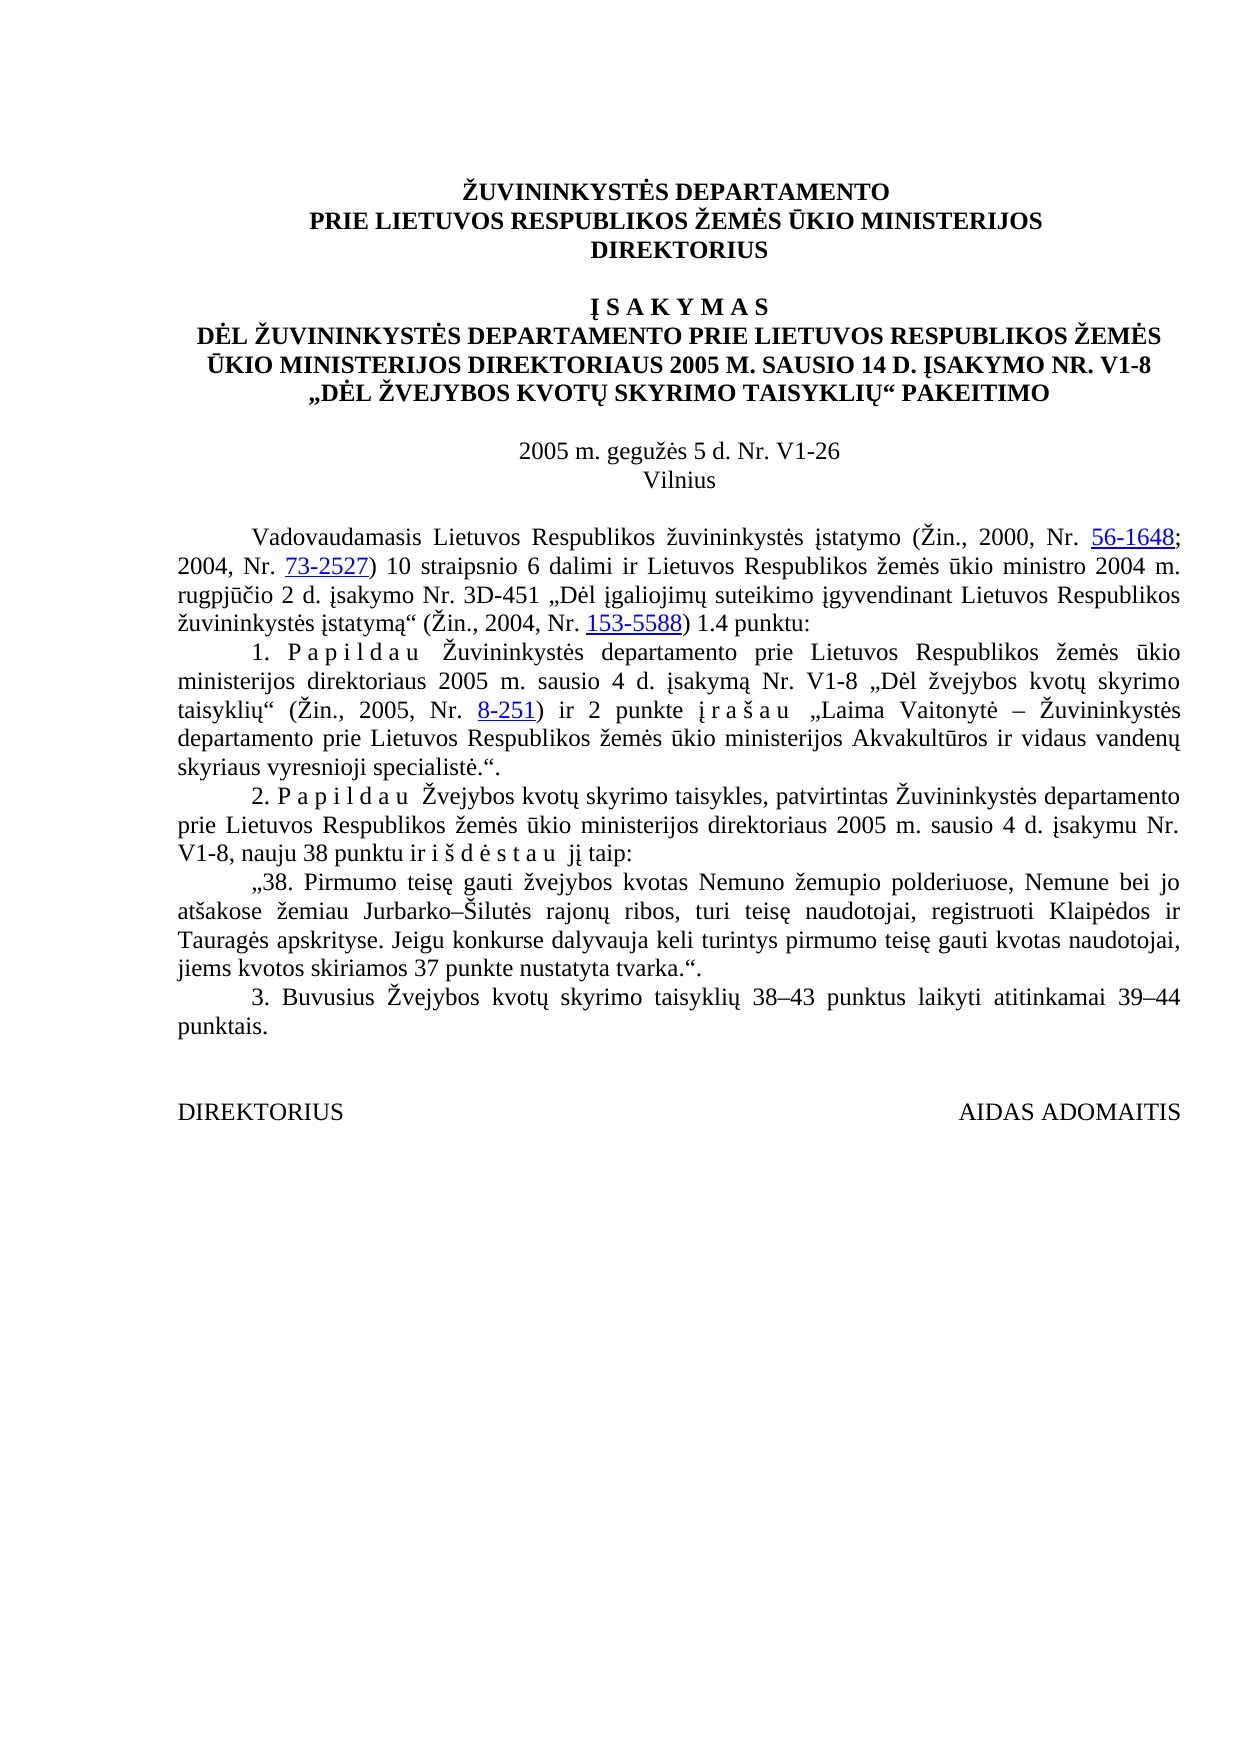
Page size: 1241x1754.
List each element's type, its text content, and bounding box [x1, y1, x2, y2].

text Į S A K Y M A S [177, 292, 1181, 321]
text 2005 m. gegužės 5 d. Nr. V1-26 [177, 436, 1181, 465]
text Vadovaudamasis Lietuvos Respublikos žuvininkystės įstatymo (Žin., 2000, Nr. 56-1648; 2004, Nr. 73-2527) 10 straipsnio 6 dalimi ir Lietuvos Respublikos žemės ūkio ministro 2004 m. rugpjūčio 2 d. įsakymo Nr. 3D-451 „Dėl įgaliojimų suteikimo įgyvendinant Lietuvos Respublikos žuvininkystės įstatymą“ (Žin., 2004, Nr. 153-5588) 1.4 punktu: [177, 522, 1181, 637]
text DĖL ŽUVININKYSTĖS DEPARTAMENTO PRIE LIETUVOS RESPUBLIKOS ŽEMĖS ŪKIO MINISTERIJOS DIREKTORIAUS 2005 M. SAUSIO 14 D. ĮSAKYMO NR. V1-8 „DĖL ŽVEJYBOS KVOTŲ SKYRIMO TAISYKLIŲ“ PAKEITIMO [177, 321, 1181, 407]
text 1. Papildau Žuvininkystės departamento prie Lietuvos Respublikos žemės ūkio ministerijos direktoriaus 2005 m. sausio 4 d. įsakymą Nr. V1-8 „Dėl žvejybos kvotų skyrimo taisyklių“ (Žin., 2005, Nr. 8-251) ir 2 punkte įrašau „Laima Vaitonytė – Žuvininkystės departamento prie Lietuvos Respublikos žemės ūkio ministerijos Akvakultūros ir vidaus vandenų skyriaus vyresnioji specialistė.“. [177, 637, 1181, 781]
text ŽUVININKYSTĖS DEPARTAMENTO PRIE LIETUVOS RESPUBLIKOS ŽEMĖS ŪKIO MINISTERIJOS DIREKTORIUS [177, 177, 1181, 263]
text 3. Buvusius Žvejybos kvotų skyrimo taisyklių 38–43 punktus laikyti atitinkamai 39–44 punktais. [177, 982, 1181, 1040]
text 2. Papildau Žvejybos kvotų skyrimo taisykles, patvirtintas Žuvininkystės departamento prie Lietuvos Respublikos žemės ūkio ministerijos direktoriaus 2005 m. sausio 4 d. įsakymu Nr. V1-8, nauju 38 punktu ir išdėstau jį taip: [177, 781, 1181, 867]
text Direktorius Aidas Adomaitis [177, 1097, 1181, 1126]
text Vilnius [177, 465, 1181, 493]
text „38. Pirmumo teisę gauti žvejybos kvotas Nemuno žemupio polderiuose, Nemune bei jo atšakose žemiau Jurbarko–Šilutės rajonų ribos, turi teisę naudotojai, registruoti Klaipėdos ir Tauragės apskrityse. Jeigu konkurse dalyvauja keli turintys pirmumo teisę gauti kvotas naudotojai, jiems kvotos skiriamos 37 punkte nustatyta tvarka.“. [177, 867, 1181, 982]
